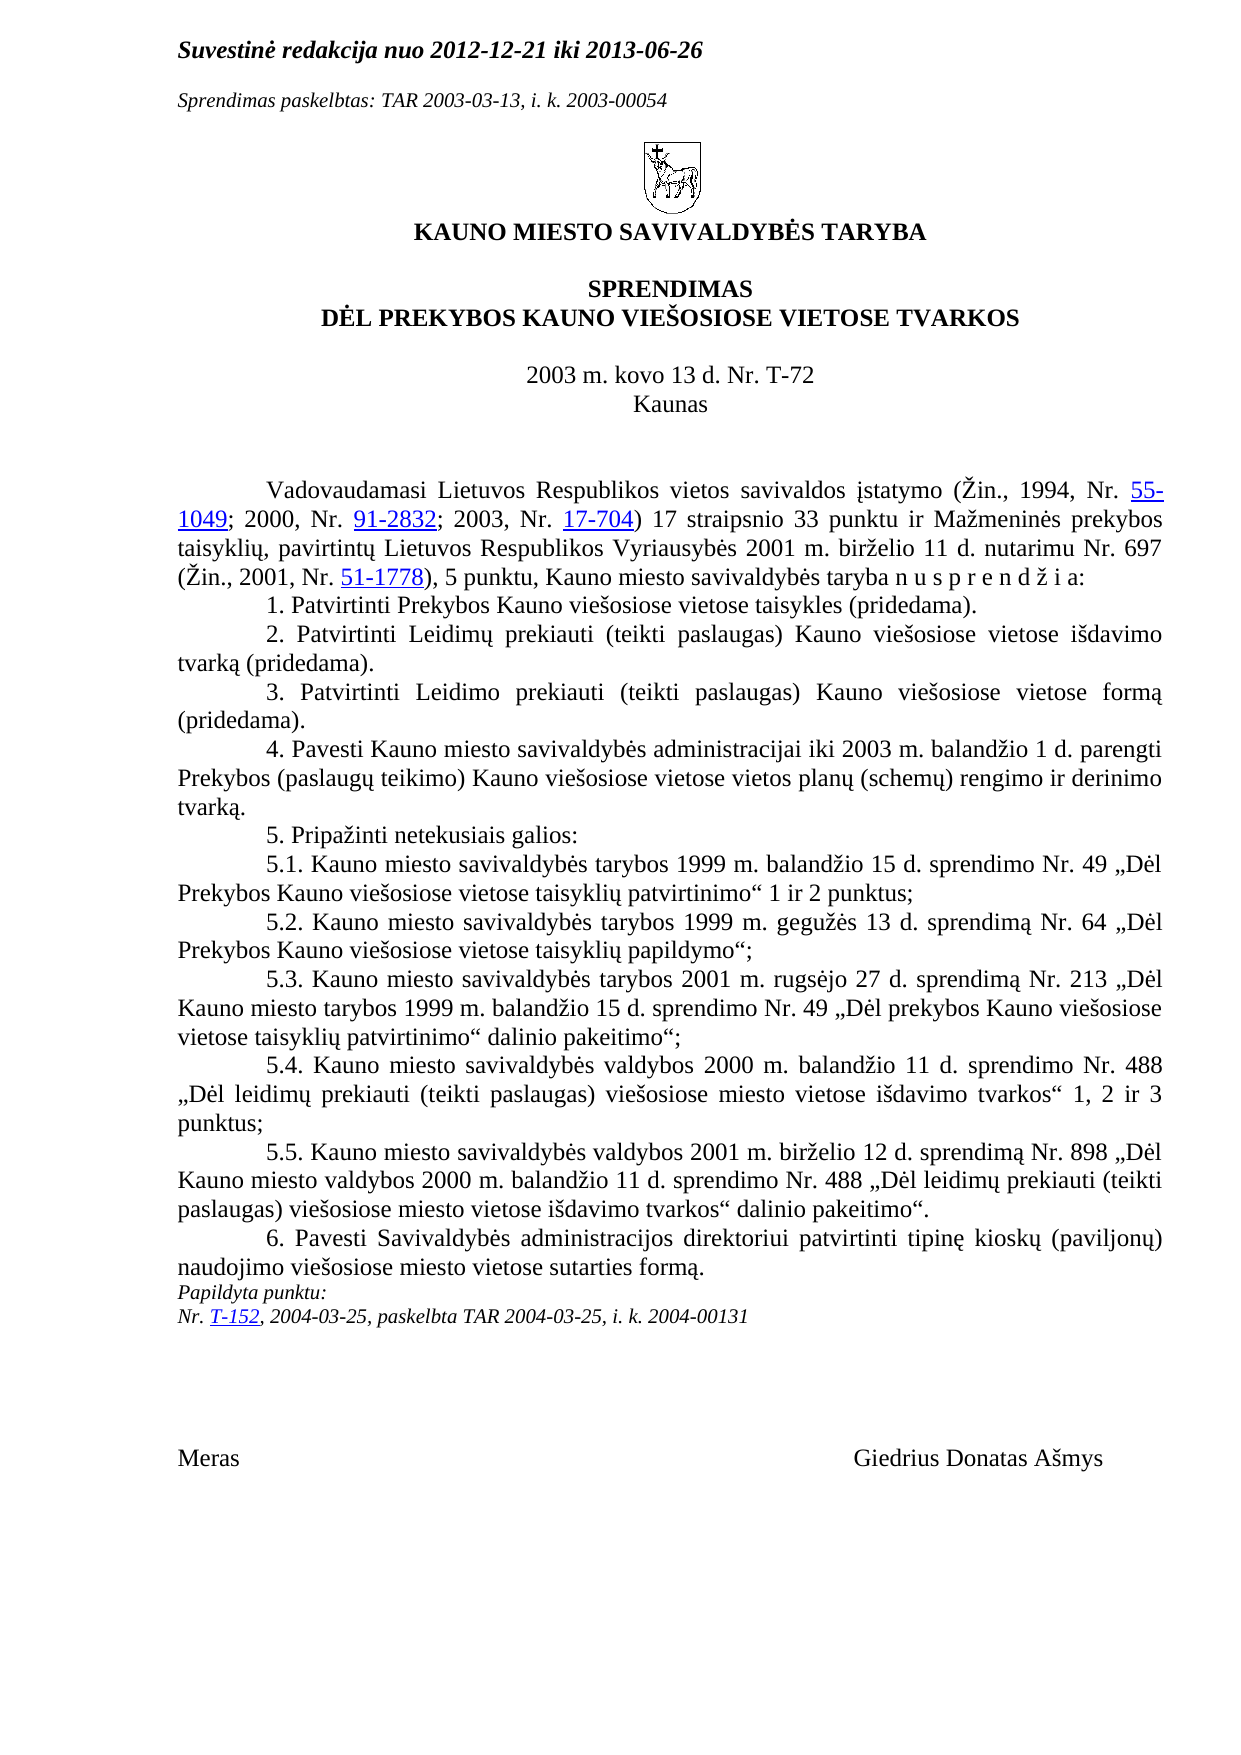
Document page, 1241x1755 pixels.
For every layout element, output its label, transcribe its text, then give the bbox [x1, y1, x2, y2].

text Kaunas [177, 389, 1163, 447]
text 5.5. Kauno miesto savivaldybės valdybos 2001 m. birželio 12 d. sprendimą Nr. 898 „Dėl Kauno miesto valdybos 2000 m. balandžio 11 d. sprendimo Nr. 488 „Dėl leidimų prekiauti (teikti paslaugas) viešosiose miesto vietose išdavimo tvarkos“ dalinio pakeitimo“. [177, 1137, 1163, 1223]
text 6. Pavesti Savivaldybės administracijos direktoriui patvirtinti tipinę kioskų (paviljonų) naudojimo viešosiose miesto vietose sutarties formą. [177, 1223, 1163, 1280]
text 5.2. Kauno miesto savivaldybės tarybos 1999 m. gegužės 13 d. sprendimą Nr. 64 „Dėl Prekybos Kauno viešosiose vietose taisyklių papildymo“; [177, 907, 1163, 964]
text Suvestinė redakcija nuo 2012-12-21 iki 2013-06-26 [177, 35, 1163, 64]
text 5.1. Kauno miesto savivaldybės tarybos 1999 m. balandžio 15 d. sprendimo Nr. 49 „Dėl Prekybos Kauno viešosiose vietose taisyklių patvirtinimo“ 1 ir 2 punktus; [177, 849, 1163, 907]
text Nr. T-152, 2004-03-25, paskelbta TAR 2004-03-25, i. k. 2004-00131 [177, 1304, 1163, 1328]
text Papildyta punktu: [177, 1280, 1163, 1304]
text KAUNO MIESTO SAVIVALDYBĖS TARYBA [177, 217, 1163, 245]
text 3. Patvirtinti Leidimo prekiauti (teikti paslaugas) Kauno viešosiose vietose formą (pridedama). [177, 677, 1163, 734]
text 5.4. Kauno miesto savivaldybės valdybos 2000 m. balandžio 11 d. sprendimo Nr. 488 „Dėl leidimų prekiauti (teikti paslaugas) viešosiose miesto vietose išdavimo tvarkos“ 1, 2 ir 3 punktus; [177, 1050, 1163, 1137]
text 5. Pripažinti netekusiais galios: [177, 820, 1163, 849]
text 4. Pavesti Kauno miesto savivaldybės administracijai iki 2003 m. balandžio 1 d. parengti Prekybos (paslaugų teikimo) Kauno viešosiose vietose vietos planų (schemų) rengimo ir derinimo tvarką. [177, 734, 1163, 820]
text 2003 m. kovo 13 d. Nr. T-72 [177, 360, 1163, 389]
text SPRENDIMAS [177, 274, 1163, 303]
text 1. Patvirtinti Prekybos Kauno viešosiose vietose taisykles (pridedama). [177, 590, 1163, 619]
text Vadovaudamasi Lietuvos Respublikos vietos savivaldos įstatymo (Žin., 1994, Nr. 55-1049; 2000, Nr. 91-2832; 2003, Nr. 17-704) 17 straipsnio 33 punktu ir Mažmeninės prekybos taisyklių, pavirtintų Lietuvos Respublikos Vyriausybės 2001 m. birželio 11 d. nutarimu Nr. 697 (Žin., 2001, Nr. 51-1778), 5 punktu, Kauno miesto savivaldybės taryba n u s p r e n d ž i a: [177, 475, 1163, 590]
text 2. Patvirtinti Leidimų prekiauti (teikti paslaugas) Kauno viešosiose vietose išdavimo tvarką (pridedama). [177, 619, 1163, 677]
text 5.3. Kauno miesto savivaldybės tarybos 2001 m. rugsėjo 27 d. sprendimą Nr. 213 „Dėl Kauno miesto tarybos 1999 m. balandžio 15 d. sprendimo Nr. 49 „Dėl prekybos Kauno viešosiose vietose taisyklių patvirtinimo“ dalinio pakeitimo“; [177, 964, 1163, 1050]
text DĖL PREKYBOS KAUNO VIEŠOSIOSE VIETOSE TVARKOS [177, 303, 1163, 360]
text Sprendimas paskelbtas: TAR 2003-03-13, i. k. 2003-00054 [177, 88, 1163, 112]
text Meras Giedrius Donatas Ašmys [177, 1443, 1163, 1472]
